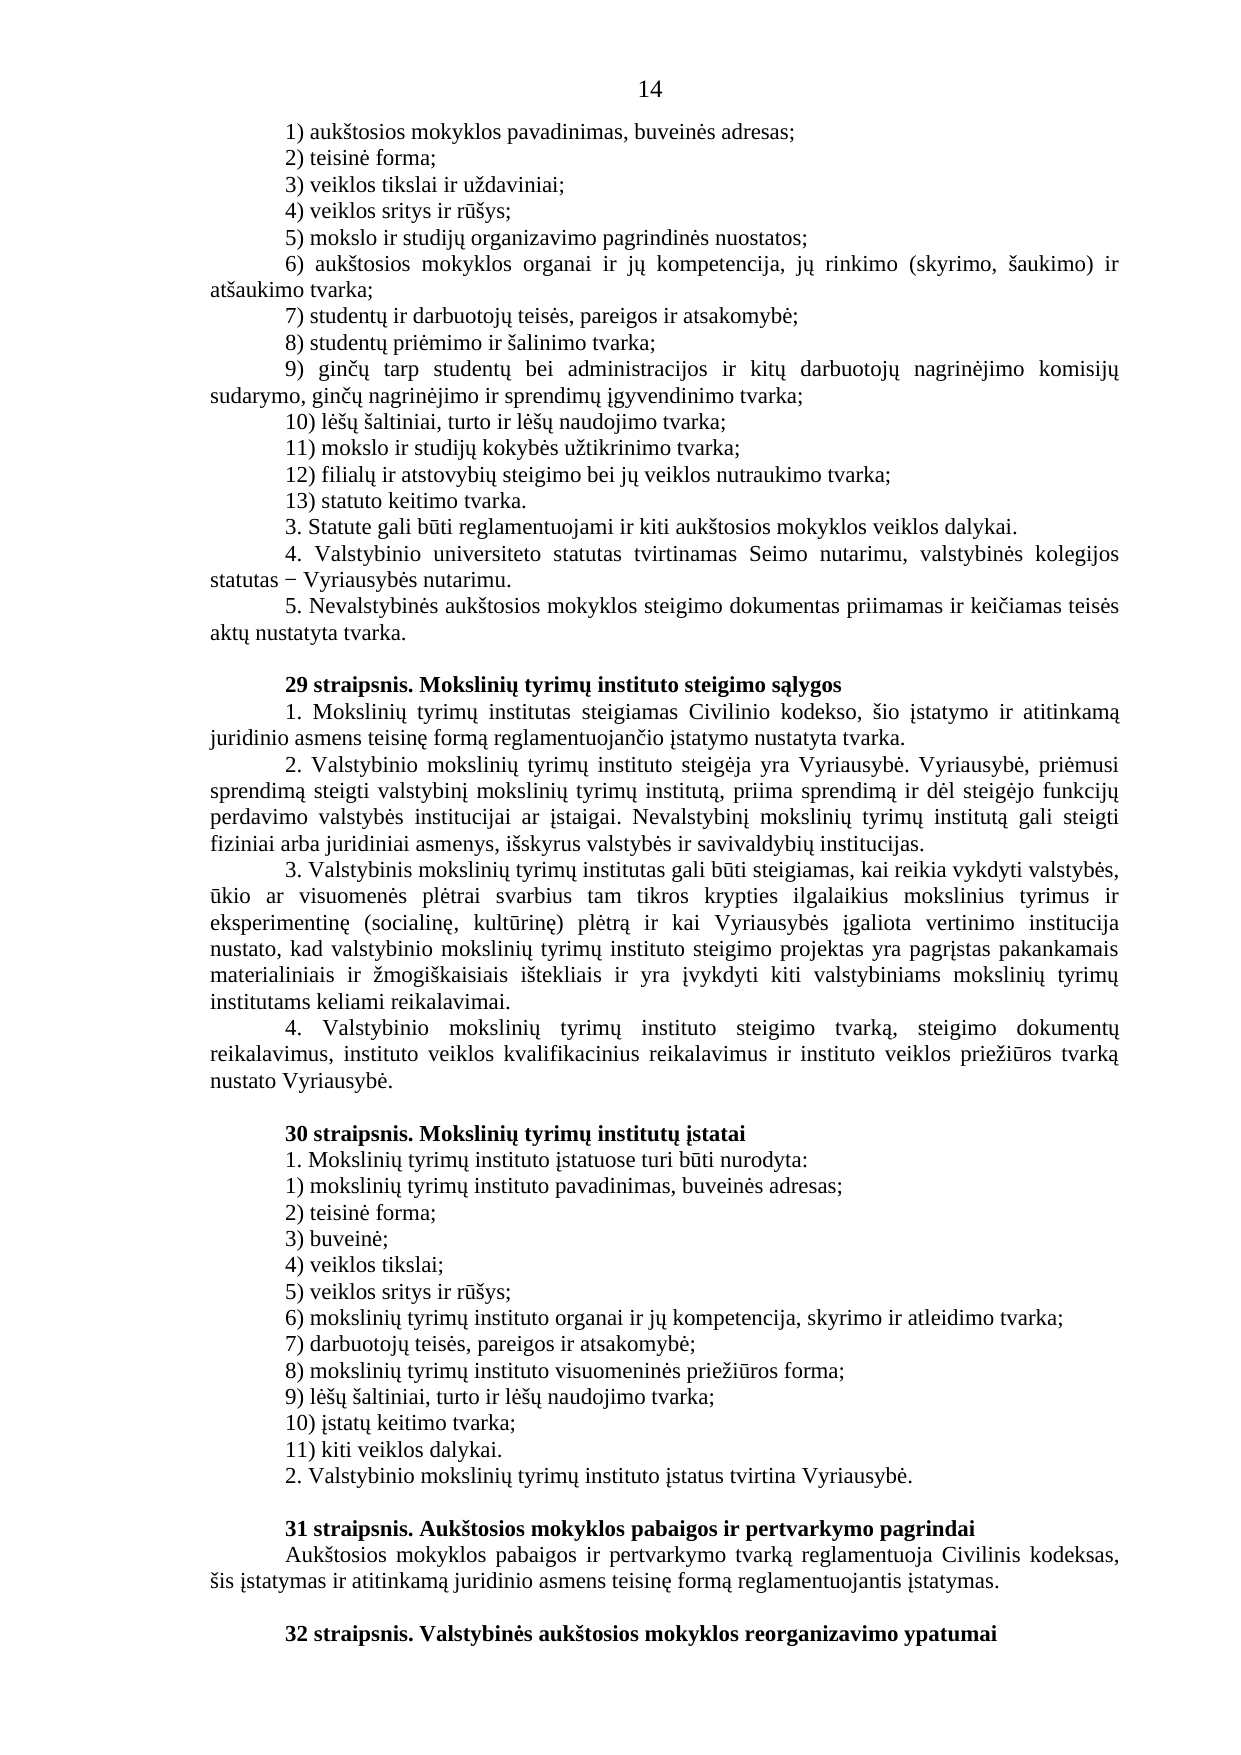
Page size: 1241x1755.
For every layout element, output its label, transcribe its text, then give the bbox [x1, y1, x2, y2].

text Aukštosios mokyklos pabaigos ir pertvarkymo tvarką reglamentuoja Civilinis kodeksas, šis įstatymas ir atitinkamą juridinio asmens teisinę formą reglamentuojantis įstatymas. [210, 1541, 1120, 1594]
text 1) mokslinių tyrimų instituto pavadinimas, buveinės adresas; [210, 1172, 1120, 1199]
text 3. Statute gali būti reglamentuojami ir kiti aukštosios mokyklos veiklos dalykai. [210, 513, 1120, 540]
text 1) aukštosios mokyklos pavadinimas, buveinės adresas; [210, 118, 1120, 144]
text 3) veiklos tikslai ir uždaviniai; [210, 171, 1120, 197]
text 3. Valstybinis mokslinių tyrimų institutas gali būti steigiamas, kai reikia vykdyti valstybės, ūkio ar visuomenės plėtrai svarbius tam tikros krypties ilgalaikius mokslinius tyrimus ir eksperimentinę (socialinę, kultūrinę) plėtrą ir kai Vyriausybės įgaliota vertinimo institucija nustato, kad valstybinio mokslinių tyrimų instituto steigimo projektas yra pagrįstas pakankamais materialiniais ir žmogiškaisiais ištekliais ir yra įvykdyti kiti valstybiniams mokslinių tyrimų institutams keliami reikalavimai. [210, 856, 1120, 1014]
text 2) teisinė forma; [210, 1199, 1120, 1225]
text 29 straipsnis. Mokslinių tyrimų instituto steigimo sąlygos [210, 672, 1120, 698]
text 10) įstatų keitimo tvarka; [210, 1409, 1120, 1436]
text 1. Mokslinių tyrimų instituto įstatuose turi būti nurodyta: [210, 1146, 1120, 1172]
text 30 straipsnis. Mokslinių tyrimų institutų įstatai [210, 1119, 1120, 1146]
text 9) lėšų šaltiniai, turto ir lėšų naudojimo tvarka; [210, 1383, 1120, 1409]
text 4. Valstybinio universiteto statutas tvirtinamas Seimo nutarimu, valstybinės kolegijos statutas − Vyriausybės nutarimu. [210, 540, 1120, 592]
text 6) mokslinių tyrimų instituto organai ir jų kompetencija, skyrimo ir atleidimo tvarka; [210, 1304, 1120, 1330]
text 11) kiti veiklos dalykai. [210, 1436, 1120, 1462]
text 12) filialų ir atstovybių steigimo bei jų veiklos nutraukimo tvarka; [210, 461, 1120, 487]
text 1. Mokslinių tyrimų institutas steigiamas Civilinio kodekso, šio įstatymo ir atitinkamą juridinio asmens teisinę formą reglamentuojančio įstatymo nustatyta tvarka. [210, 698, 1120, 751]
text 9) ginčų tarp studentų bei administracijos ir kitų darbuotojų nagrinėjimo komisijų sudarymo, ginčų nagrinėjimo ir sprendimų įgyvendinimo tvarka; [210, 355, 1120, 408]
text 32 straipsnis. Valstybinės aukštosios mokyklos reorganizavimo ypatumai [210, 1620, 1120, 1647]
text 4) veiklos sritys ir rūšys; [210, 197, 1120, 223]
text 7) studentų ir darbuotojų teisės, pareigos ir atsakomybė; [210, 303, 1120, 329]
text 3) buveinė; [210, 1225, 1120, 1251]
text 8) studentų priėmimo ir šalinimo tvarka; [210, 329, 1120, 355]
text 4. Valstybinio mokslinių tyrimų instituto steigimo tvarką, steigimo dokumentų reikalavimus, instituto veiklos kvalifikacinius reikalavimus ir instituto veiklos priežiūros tvarką nustato Vyriausybė. [210, 1014, 1120, 1093]
text 2) teisinė forma; [210, 144, 1120, 171]
text 31 straipsnis. Aukštosios mokyklos pabaigos ir pertvarkymo pagrindai [210, 1515, 1120, 1541]
text 5) veiklos sritys ir rūšys; [210, 1278, 1120, 1304]
text 13) statuto keitimo tvarka. [210, 487, 1120, 513]
text 8) mokslinių tyrimų instituto visuomeninės priežiūros forma; [210, 1357, 1120, 1383]
text 7) darbuotojų teisės, pareigos ir atsakomybė; [210, 1330, 1120, 1357]
text 2. Valstybinio mokslinių tyrimų instituto įstatus tvirtina Vyriausybė. [210, 1462, 1120, 1488]
text 5. Nevalstybinės aukštosios mokyklos steigimo dokumentas priimamas ir keičiamas teisės aktų nustatyta tvarka. [210, 592, 1120, 645]
text 5) mokslo ir studijų organizavimo pagrindinės nuostatos; [210, 223, 1120, 250]
text 10) lėšų šaltiniai, turto ir lėšų naudojimo tvarka; [210, 408, 1120, 434]
text 4) veiklos tikslai; [210, 1251, 1120, 1278]
text 6) aukštosios mokyklos organai ir jų kompetencija, jų rinkimo (skyrimo, šaukimo) ir atšaukimo tvarka; [210, 250, 1120, 303]
text 11) mokslo ir studijų kokybės užtikrinimo tvarka; [210, 434, 1120, 461]
text 2. Valstybinio mokslinių tyrimų instituto steigėja yra Vyriausybė. Vyriausybė, priėmusi sprendimą steigti valstybinį mokslinių tyrimų institutą, priima sprendimą ir dėl steigėjo funkcijų perdavimo valstybės institucijai ar įstaigai. Nevalstybinį mokslinių tyrimų institutą gali steigti fiziniai arba juridiniai asmenys, išskyrus valstybės ir savivaldybių institucijas. [210, 751, 1120, 856]
